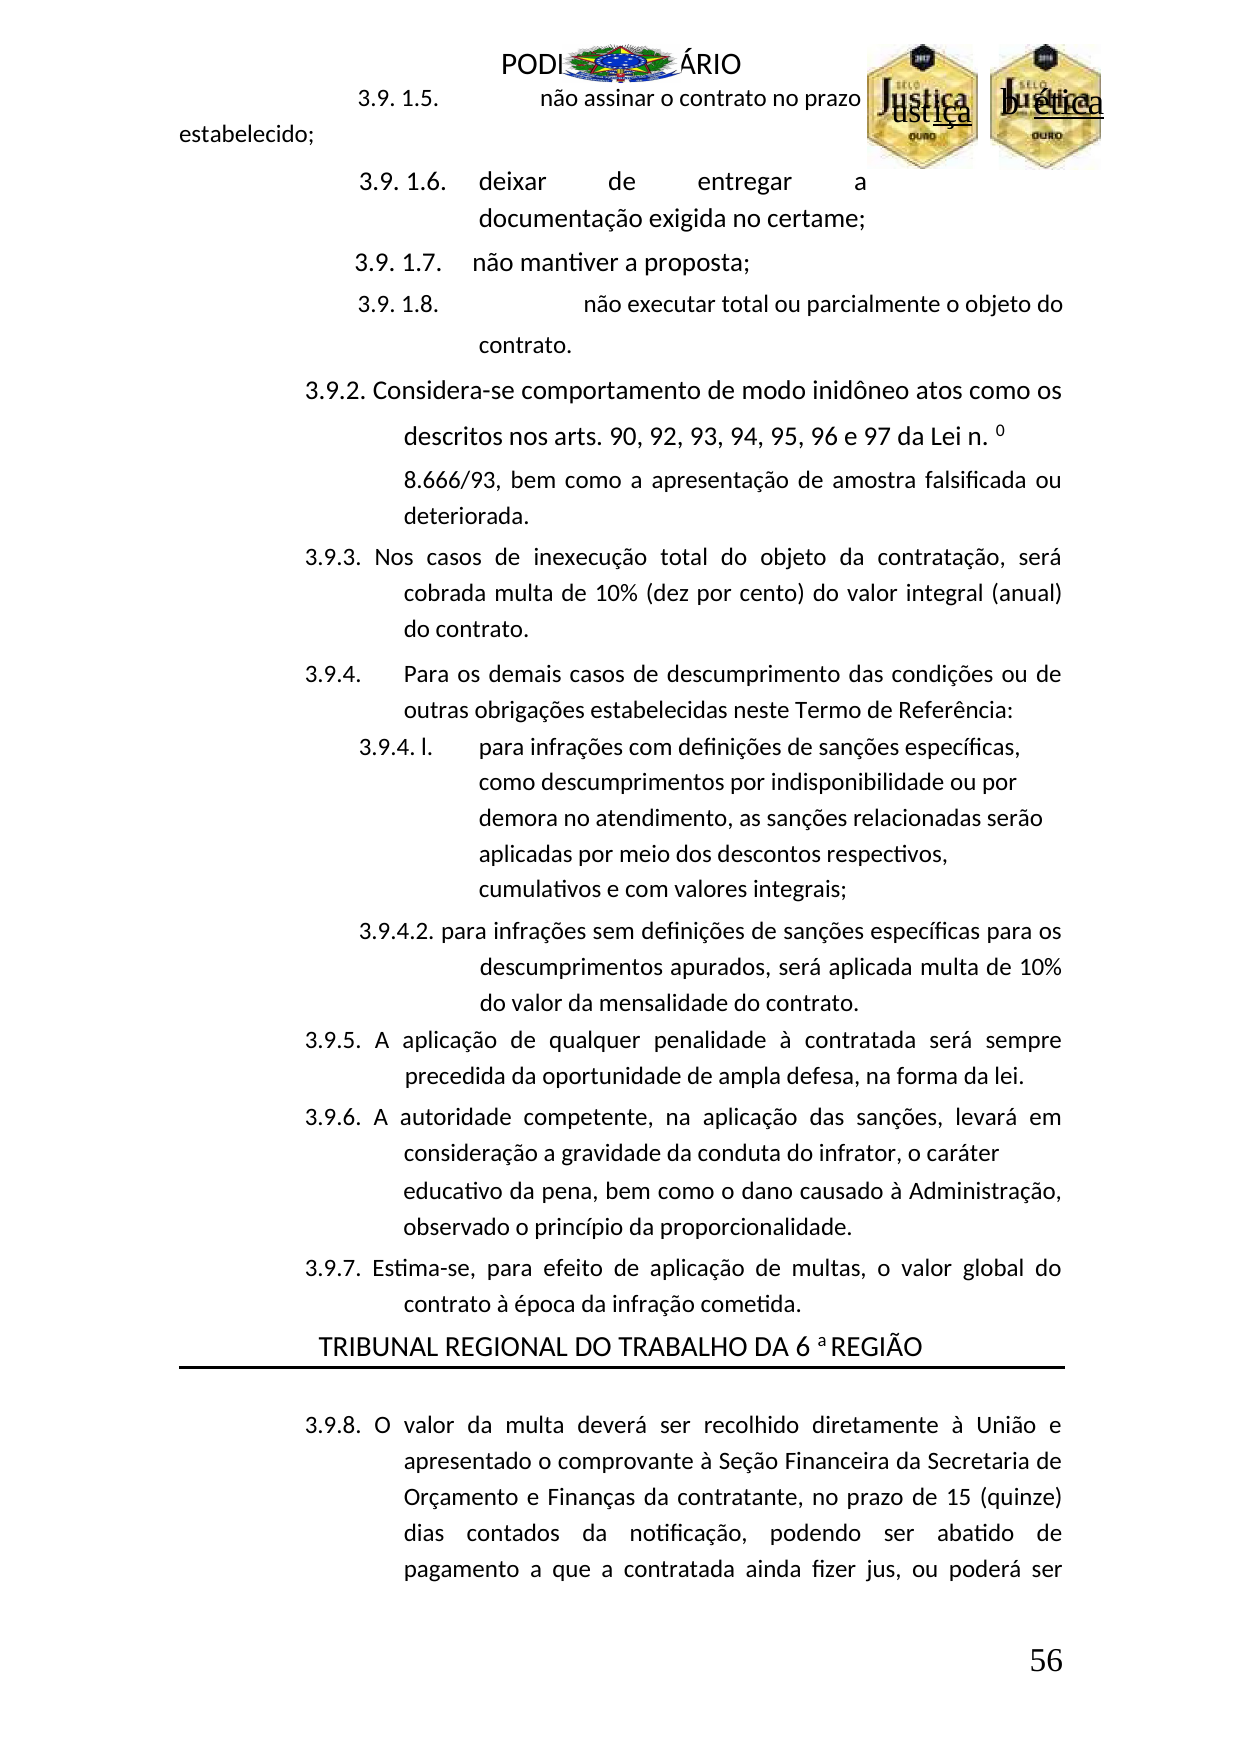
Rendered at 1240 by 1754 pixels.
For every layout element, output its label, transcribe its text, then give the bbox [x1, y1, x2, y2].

text 3.9.4.2. para infrações sem definições de sanções específicas para os descumprimentos apurados, será aplicada multa de 10% do valor da mensalidade do contrato. [358, 915, 1063, 1017]
text 3.9.7. Estima-se, para efeito de aplicação de multas, o valor global do contrato à época da infração cometida. [304, 1252, 1063, 1318]
text 8.666/93, bem como a apresentação de amostra falsificada ou deteriorada. [403, 464, 1063, 531]
subtitle TRIBUNAL REGIONAL DO TRABALHO DA 6 a REGIÃO [179, 1328, 1062, 1364]
picture [1091, 105, 1098, 112]
text 3.9.6. A autoridade competente, na aplicação das sanções, levará em consideração a gravidade da conduta do infrator, o caráter [304, 1101, 1063, 1167]
text 3.9.8. O valor da multa deverá ser recolhido diretamente à União e apresentado o comprovante à Seção Financeira da Secretaria de Orçamento e Finanças da contratante, no prazo de 15 (quinze) dias contados da notificação, podendo ser abatido de pagamento a que a contratada ainda fizer jus, ou poderá ser [304, 1409, 1063, 1583]
text 3.9.4. Para os demais casos de descumprimento das condições ou de outras obrigações estabelecidas neste Termo de Referência: [304, 658, 1063, 724]
picture [561, 44, 682, 83]
text 3.9. 1.5. não assinar o contrato no prazo estabelecido; [179, 83, 867, 149]
picture [867, 44, 978, 169]
text 3.9. 1.6. deixar de entregar a documentação exigida no certame; [358, 164, 1063, 234]
text educativo da pena, bem como o dano causado à Administração, observado o princípio da proporcionalidade. [403, 1175, 1063, 1242]
text 3.9.4. l. para infrações com definições de sanções específicas, como descumprimentos por indisponibilidade ou por demora no atendimento, as sanções relacionadas serão aplicadas por meio dos descontos respectivos, cumulativos e com valores integrais; [358, 731, 1063, 904]
text contrato. [478, 329, 1063, 359]
text 3.9. 1.8. não executar total ou parcialmente o objeto do [179, 288, 1063, 319]
text 3.9.3. Nos casos de inexecução total do objeto da contratação, será cobrada multa de 10% (dez por cento) do valor integral (anual) do contrato. [304, 541, 1063, 644]
text 3.9.5. A aplicação de qualquer penalidade à contratada será sempre precedida da oportunidade de ampla defesa, na forma da lei. [304, 1024, 1063, 1091]
text 3.9.2. Considera-se comportamento de modo inidôneo atos como os descritos nos arts. 90, 92, 93, 94, 95, 96 e 97 da Lei n. 0 [304, 373, 1063, 452]
text 3.9. 1.7. não mantiver a proposta; [179, 245, 1063, 278]
picture [990, 44, 1101, 170]
